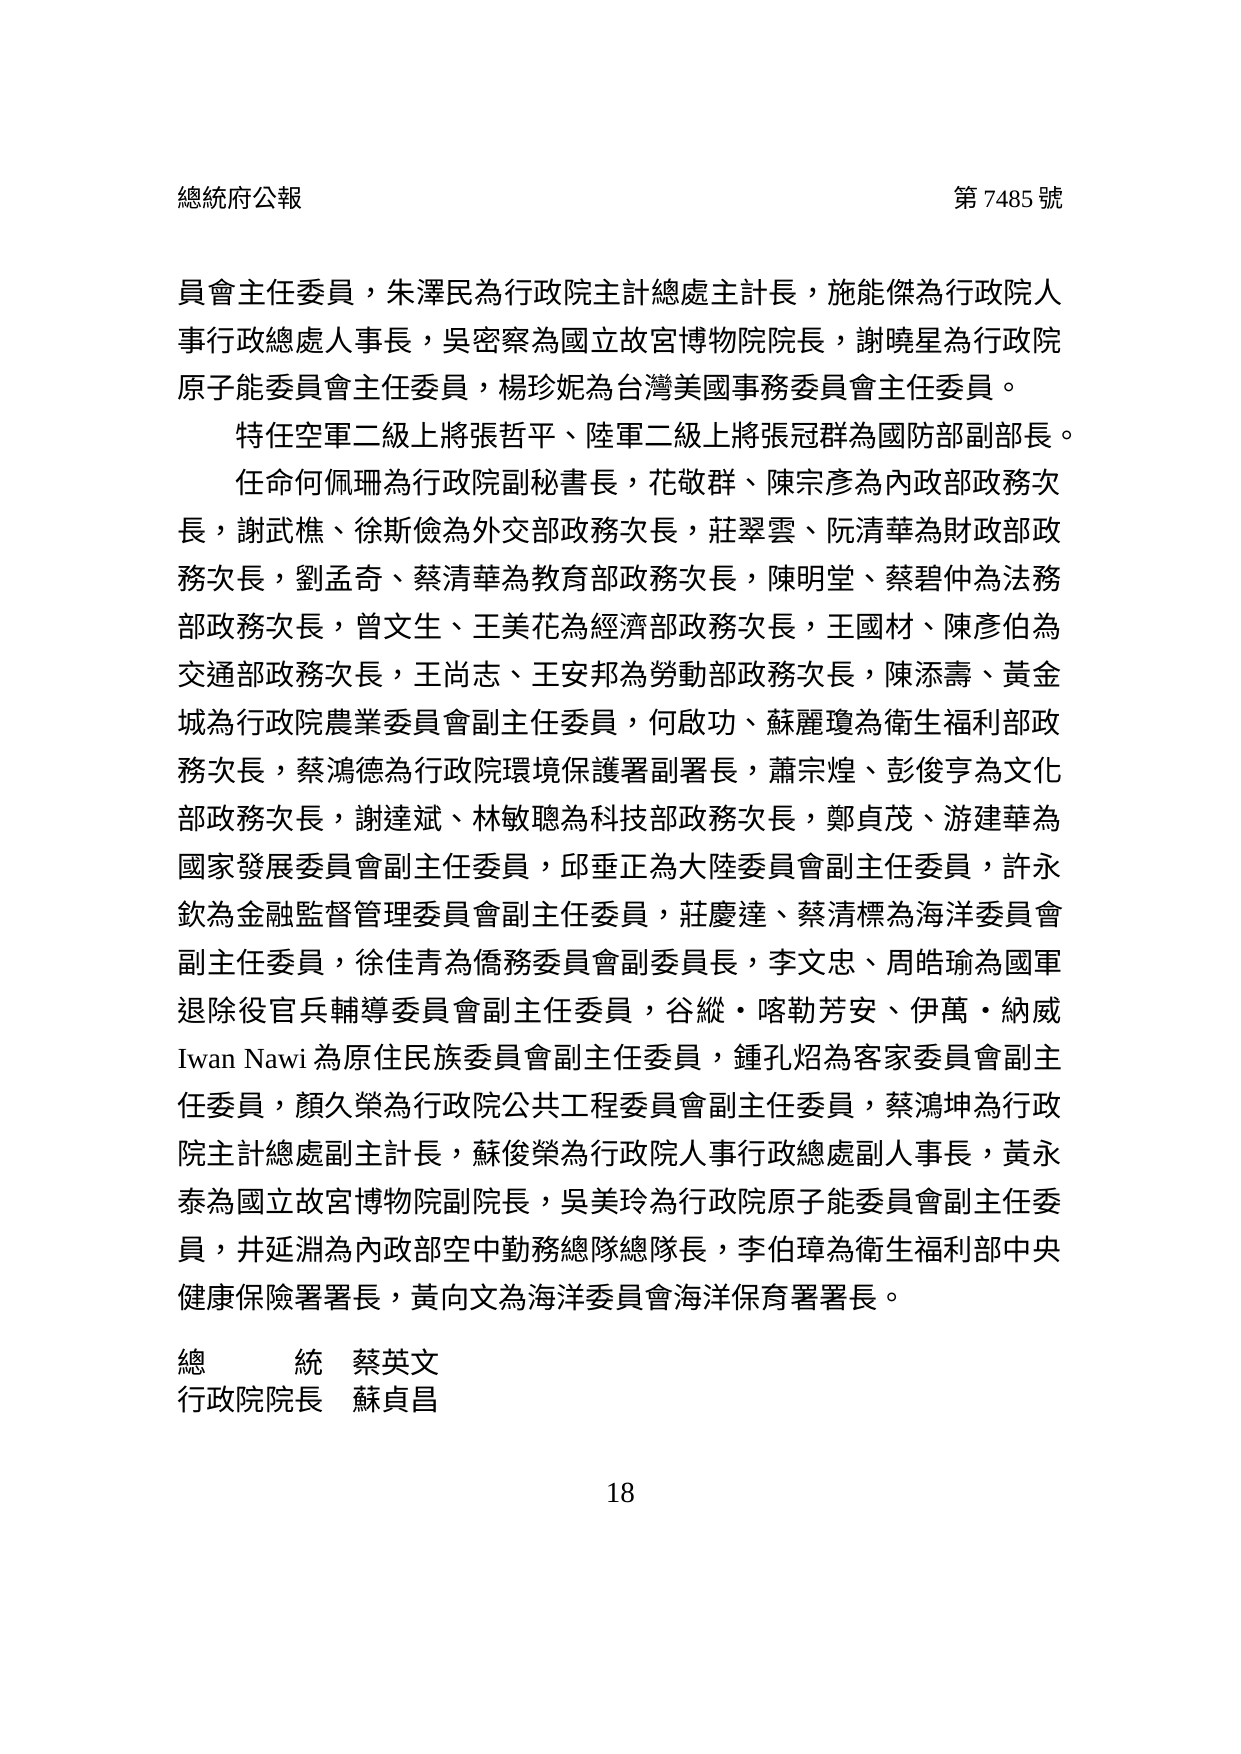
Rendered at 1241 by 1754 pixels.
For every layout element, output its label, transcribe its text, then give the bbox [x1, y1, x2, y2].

text 任命何佩珊為行政院副秘書長，花敬群、陳宗彥為內政部政務次長，謝武樵、徐斯儉為外交部政務次長，莊翠雲、阮清華為財政部政務次長，劉孟奇、蔡清華為教育部政務次長，陳明堂、蔡碧仲為法務部政務次長，曾文生、王美花為經濟部政務次長，王國材、陳彥伯為交通部政務次長，王尚志、王安邦為勞動部政務次長，陳添壽、黃金城為行政院農業委員會副主任委員，何啟功、蘇麗瓊為衛生福利部政務次長，蔡鴻德為行政院環境保護署副署長，蕭宗煌、彭俊亨為文化部政務次長，謝達斌、林敏聰為科技部政務次長，鄭貞茂、游建華為國家發展委員會副主任委員，邱垂正為大陸委員會副主任委員，許永欽為金融監督管理委員會副主任委員，莊慶達、蔡清標為海洋委員會副主任委員，徐佳青為僑務委員會副委員長，李文忠、周皓瑜為國軍退除役官兵輔導委員會副主任委員，谷縱‧喀勒芳安、伊萬‧納威 Iwan Nawi為原住民族委員會副主任委員，鍾孔炤為客家委員會副主任委員，顏久榮為行政院公共工程委員會副主任委員，蔡鴻坤為行政院主計總處副主計長，蘇俊榮為行政院人事行政總處副人事長，黃永泰為國立故宮博物院副院長，吳美玲為行政院原子能委員會副主任委員，井延淵為內政部空中勤務總隊總隊長，李伯璋為衛生福利部中央健康保險署署長，黃向文為海洋委員會海洋保育署署長。 [177, 456, 1063, 1318]
text 特任空軍二級上將張哲平、陸軍二級上將張冠群為國防部副部長。 [177, 408, 1063, 456]
text 總 統 蔡英文 行政院院長 蘇貞昌 [177, 1343, 1063, 1418]
text 員會主任委員，朱澤民為行政院主計總處主計長，施能傑為行政院人事行政總處人事長，吳密察為國立故宮博物院院長，謝曉星為行政院原子能委員會主任委員，楊珍妮為台灣美國事務委員會主任委員。 [177, 266, 1063, 408]
